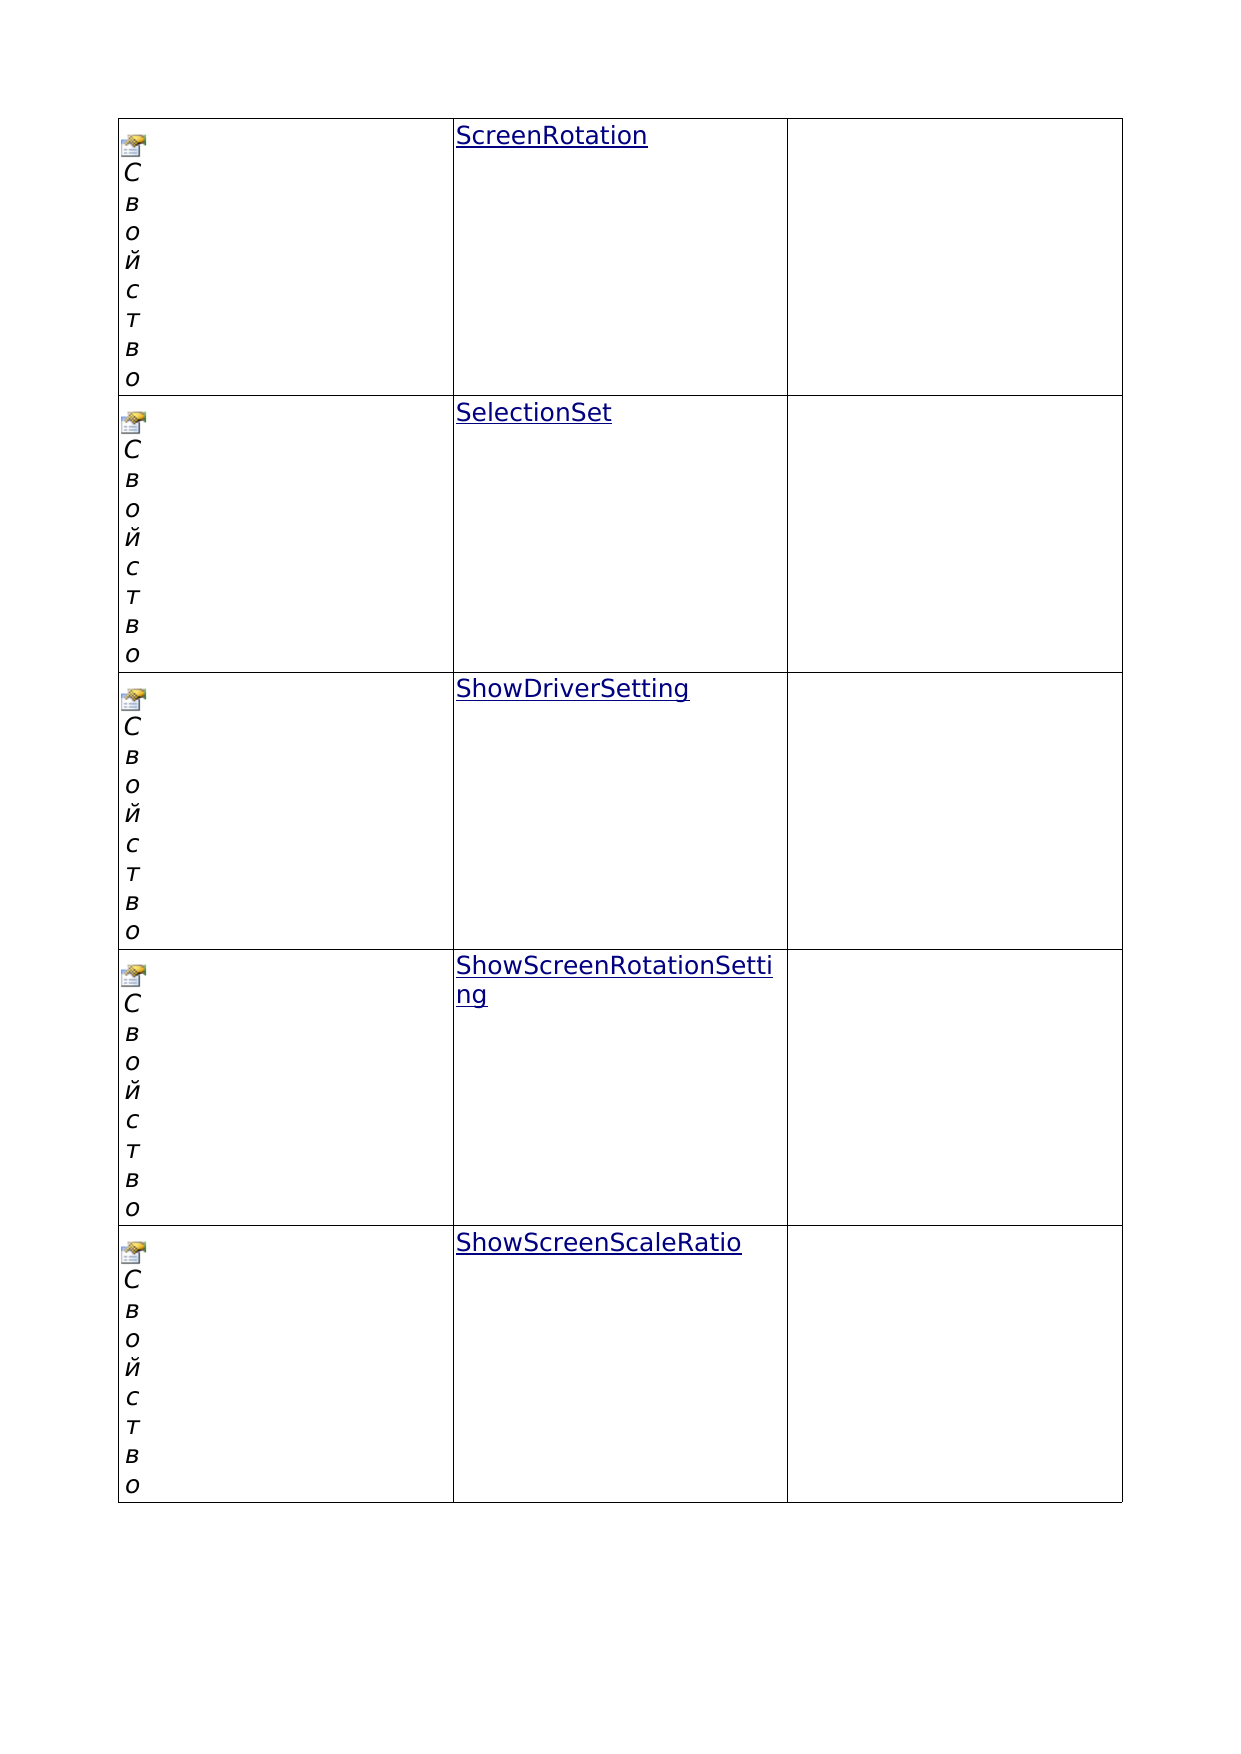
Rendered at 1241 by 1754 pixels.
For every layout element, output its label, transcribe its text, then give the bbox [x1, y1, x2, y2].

table_cell [788, 1226, 1122, 1502]
picture [121, 1240, 147, 1266]
table_cell [788, 396, 1122, 672]
table_cell [788, 673, 1122, 948]
picture [121, 963, 147, 989]
picture [121, 410, 147, 436]
table_cell ScreenRotation [454, 119, 787, 395]
table_cell ShowDriverSetting [454, 673, 787, 948]
picture [121, 133, 147, 159]
picture [121, 687, 147, 713]
table_cell ShowScreenScaleRatio [454, 1226, 787, 1502]
table_cell [119, 119, 453, 395]
table_cell SelectionSet [454, 396, 787, 672]
table_cell [119, 673, 453, 948]
table_cell [119, 396, 453, 672]
table_cell [788, 119, 1122, 395]
table_cell [119, 1226, 453, 1502]
table_cell ShowScreenRotationSetting [454, 950, 787, 1225]
table_cell [119, 950, 453, 1225]
table_cell [788, 950, 1122, 1225]
